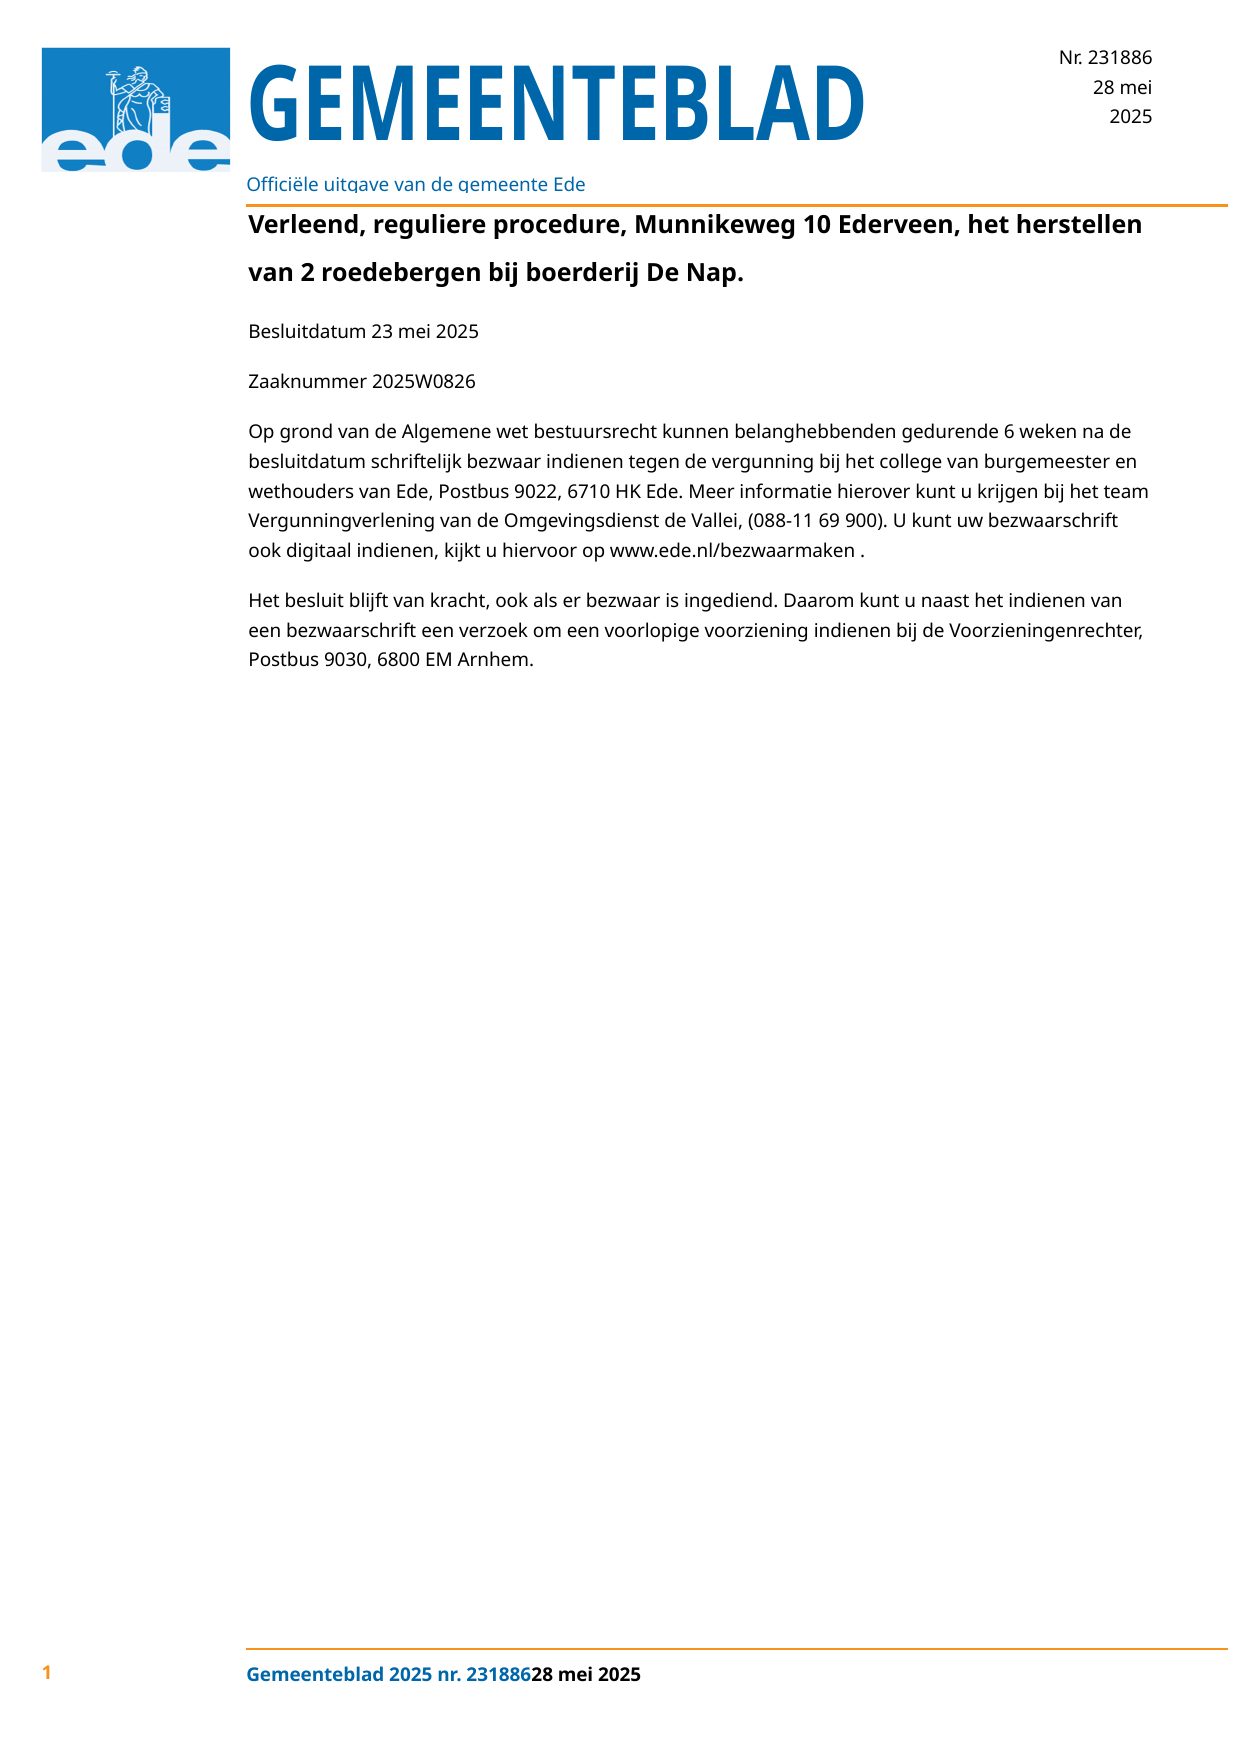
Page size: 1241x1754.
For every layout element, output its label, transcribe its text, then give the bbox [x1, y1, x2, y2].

text Het besluit blijft van kracht, ook als er bezwaar is ingediend. Daarom kunt u naast het indienen van een bezwaarschrift een verzoek om een voorlopige voorziening indienen bij de Voorzieningenrechter, Postbus 9030, 6800 EM Arnhem. [248, 587, 1152, 672]
text Verleend, reguliere procedure, Munnikeweg 10 Ederveen, het herstellen van 2 roedebergen bij boerderij De Nap. [248, 207, 1152, 288]
text Zaaknummer 2025W0826 [248, 368, 1152, 394]
picture [41, 47, 231, 172]
text Besluitdatum 23 mei 2025 [248, 318, 1152, 344]
text Op grond van de Algemene wet bestuursrecht kunnen belanghebbenden gedurende 6 weken na de besluitdatum schriftelijk bezwaar indienen tegen de vergunning bij het college van burgemeester en wethouders van Ede, Postbus 9022, 6710 HK Ede. Meer informatie hierover kunt u krijgen bij het team Vergunningverlening van de Omgevingsdienst de Vallei, (088-11 69 900). U kunt uw bezwaarschrift ook digitaal indienen, kijkt u hiervoor op www.ede.nl/bezwaarmaken . [248, 419, 1152, 563]
